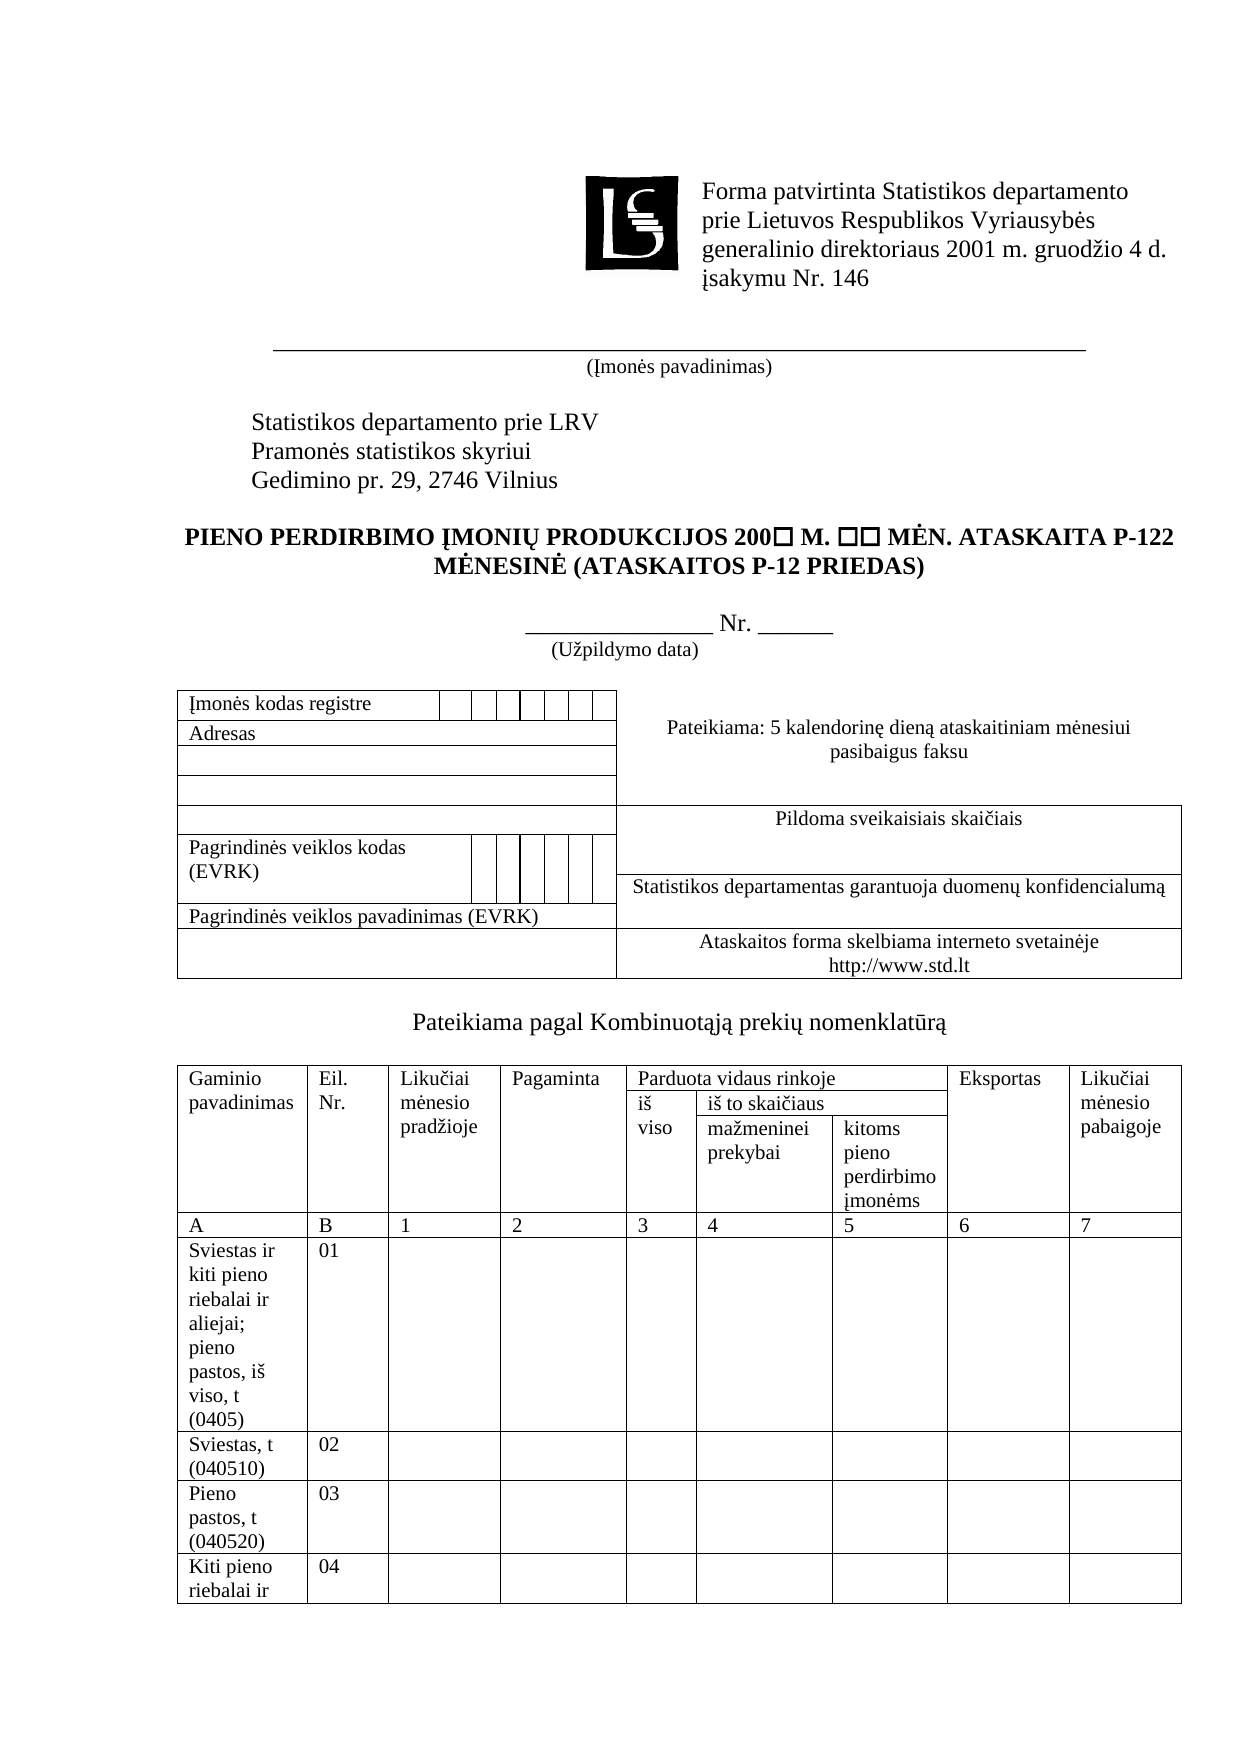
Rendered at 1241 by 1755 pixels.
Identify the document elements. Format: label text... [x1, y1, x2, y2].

table_cell mažmeninei prekybai [697, 1116, 832, 1212]
table_cell [521, 835, 544, 903]
table_cell [948, 1481, 1069, 1553]
table_cell Pildoma sveikaisiais skaičiais [617, 806, 1181, 873]
table_cell 7 [1070, 1213, 1181, 1237]
table_cell [178, 806, 616, 834]
table_cell [497, 835, 519, 903]
table_cell [1070, 1554, 1181, 1602]
table_header [497, 691, 519, 720]
table_cell [178, 929, 616, 977]
table_header [545, 691, 568, 720]
table_cell [833, 1238, 947, 1431]
table_header [593, 691, 616, 720]
table_cell iš to skaičiaus [697, 1091, 947, 1115]
table_cell [1070, 1432, 1181, 1480]
table_cell 2 [501, 1213, 626, 1237]
table_header [472, 691, 496, 720]
table_cell 04 [308, 1554, 388, 1602]
table_cell Pieno pastos, t (040520) [178, 1481, 307, 1553]
table_cell [472, 835, 496, 903]
table_cell [501, 1481, 626, 1553]
text Statistikos departamento prie LRV [177, 407, 1181, 436]
table_cell [501, 1238, 626, 1431]
text (Įmonės pavadinimas) [177, 354, 1181, 378]
table_cell Kiti pieno riebalai ir [178, 1554, 307, 1602]
table_cell [697, 1238, 832, 1431]
table_cell [697, 1481, 832, 1553]
table_header Likučiai mėnesio pabaigoje [1070, 1066, 1181, 1212]
text _________________________________________________________________ [177, 326, 1181, 354]
table_cell B [308, 1213, 388, 1237]
text Pateikiama pagal Kombinuotąją prekių nomenklatūrą [177, 1007, 1181, 1036]
table_cell [593, 835, 616, 903]
table_cell 5 [833, 1213, 947, 1237]
table_cell [833, 1432, 947, 1480]
table_cell 03 [308, 1481, 388, 1553]
table_cell Sviestas ir kiti pieno riebalai ir aliejai; pieno pastos, iš viso, t (0405) [178, 1238, 307, 1431]
table_header [440, 691, 471, 720]
table_header Gaminio pavadinimas [178, 1066, 307, 1212]
table_cell [697, 1432, 832, 1480]
table_cell [389, 1481, 500, 1553]
text _______________ Nr. ______ [177, 608, 1181, 637]
table_cell Sviestas, t (040510) [178, 1432, 307, 1480]
table_header [521, 691, 544, 720]
table_cell 01 [308, 1238, 388, 1431]
table_cell 4 [697, 1213, 832, 1237]
table_cell [389, 1238, 500, 1431]
table_header Pagaminta [501, 1066, 626, 1212]
table_header Parduota vidaus rinkoje [627, 1066, 947, 1090]
table_cell [948, 1238, 1069, 1431]
table_cell [389, 1554, 500, 1602]
table_cell [501, 1432, 626, 1480]
table_cell Pagrindinės veiklos pavadinimas (EVRK) [178, 904, 616, 928]
table_cell [627, 1432, 696, 1480]
table_header [569, 691, 592, 720]
table_header Eil. Nr. [308, 1066, 388, 1212]
table_header Likučiai mėnesio pradžioje [389, 1066, 500, 1212]
table_cell [501, 1554, 626, 1602]
table_cell iš viso [627, 1091, 696, 1212]
table_header Forma patvirtinta Statistikos departamento prie Lietuvos Respublikos Vyriausybės generalinio direktoriaus 2001 m. gruodžio 4 d. įsakymu Nr. 146 [690, 176, 1204, 297]
table_cell [178, 746, 616, 775]
table_header [177, 176, 690, 297]
table_cell [389, 1432, 500, 1480]
table_cell [569, 835, 592, 903]
table_cell Pagrindinės veiklos kodas (EVRK) [178, 835, 471, 903]
table_cell [545, 835, 568, 903]
table_cell [178, 776, 616, 804]
table_cell [1070, 1238, 1181, 1431]
table_cell [1070, 1481, 1181, 1553]
table_cell Statistikos departamentas garantuoja duomenų konfidencialumą [617, 875, 1181, 928]
table_cell 1 [389, 1213, 500, 1237]
table_cell Adresas [178, 721, 616, 745]
table_cell [948, 1432, 1069, 1480]
table_cell A [178, 1213, 307, 1237]
text PIENO PERDIRBIMO ĮMONIŲ PRODUKCIJOS 200 M.  MĖN. ATASKAITA P-122 MĖNESINĖ (ATASKAITOS P-12 PRIEDAS) [177, 522, 1181, 580]
table_header Eksportas [948, 1066, 1069, 1212]
table_cell Ataskaitos forma skelbiama interneto svetainėje http://www.std.lt [617, 929, 1181, 977]
table_cell [627, 1554, 696, 1602]
table_header Pateikiama: 5 kalendorinę dieną ataskaitiniam mėnesiui pasibaigus faksu [617, 690, 1181, 804]
table_header Įmonės kodas registre [178, 691, 439, 720]
table_cell [948, 1554, 1069, 1602]
table_cell 02 [308, 1432, 388, 1480]
text Gedimino pr. 29, 2746 Vilnius [177, 465, 1181, 493]
table_cell 3 [627, 1213, 696, 1237]
table_cell kitoms pieno perdirbimo įmonėms [833, 1116, 947, 1212]
table_cell [833, 1554, 947, 1602]
text (Užpildymo data) [177, 637, 1181, 661]
table_cell 6 [948, 1213, 1069, 1237]
table_cell [627, 1481, 696, 1553]
table_cell [627, 1238, 696, 1431]
text Pramonės statistikos skyriui [177, 436, 1181, 465]
table_cell [697, 1554, 832, 1602]
table_cell [833, 1481, 947, 1553]
